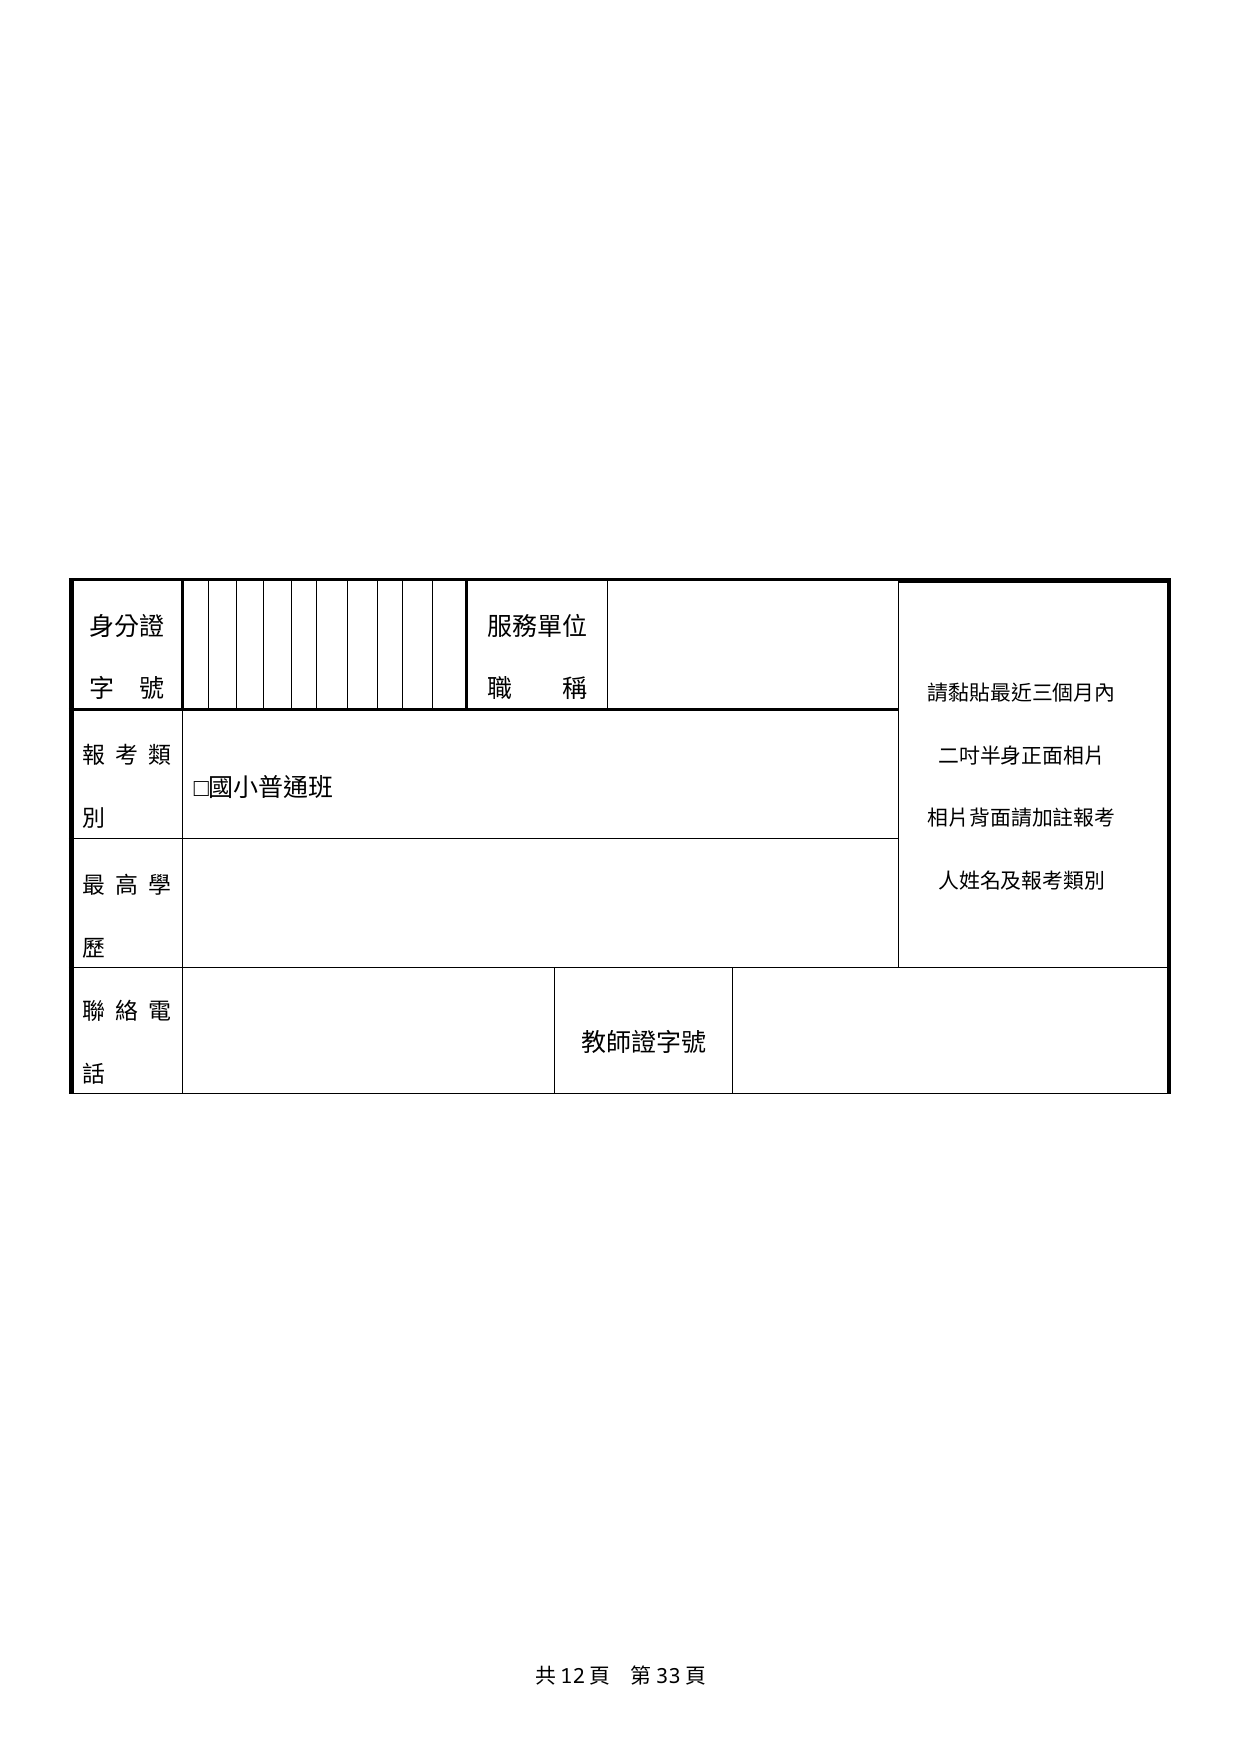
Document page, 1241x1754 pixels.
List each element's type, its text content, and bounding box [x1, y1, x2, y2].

table_cell [348, 581, 377, 708]
table_cell [733, 968, 1167, 1093]
table_cell [403, 581, 432, 708]
table_cell [183, 839, 898, 967]
table_cell 請黏貼最近三個月內 二吋半身正面相片 相片背面請加註報考 人姓名及報考類別 [899, 583, 1167, 967]
table_cell □國小普通班 [183, 711, 898, 837]
table_cell 服務單位 職 稱 [468, 581, 607, 708]
table_cell [378, 581, 402, 708]
table_cell 報考類別 [74, 711, 182, 837]
table_cell 聯絡電話 [74, 968, 182, 1093]
table_cell 身分證 字 號 [74, 581, 181, 708]
table_cell [183, 968, 554, 1093]
table_cell [608, 581, 898, 708]
table_cell [209, 581, 236, 708]
table_cell [184, 581, 208, 708]
table_cell 最高學歷 [74, 839, 182, 967]
table_cell [433, 581, 465, 708]
table_cell [317, 581, 347, 708]
table_cell [264, 581, 291, 708]
table_cell [292, 581, 316, 708]
table_cell 教師證字號 [555, 968, 732, 1093]
table_cell [237, 581, 263, 708]
